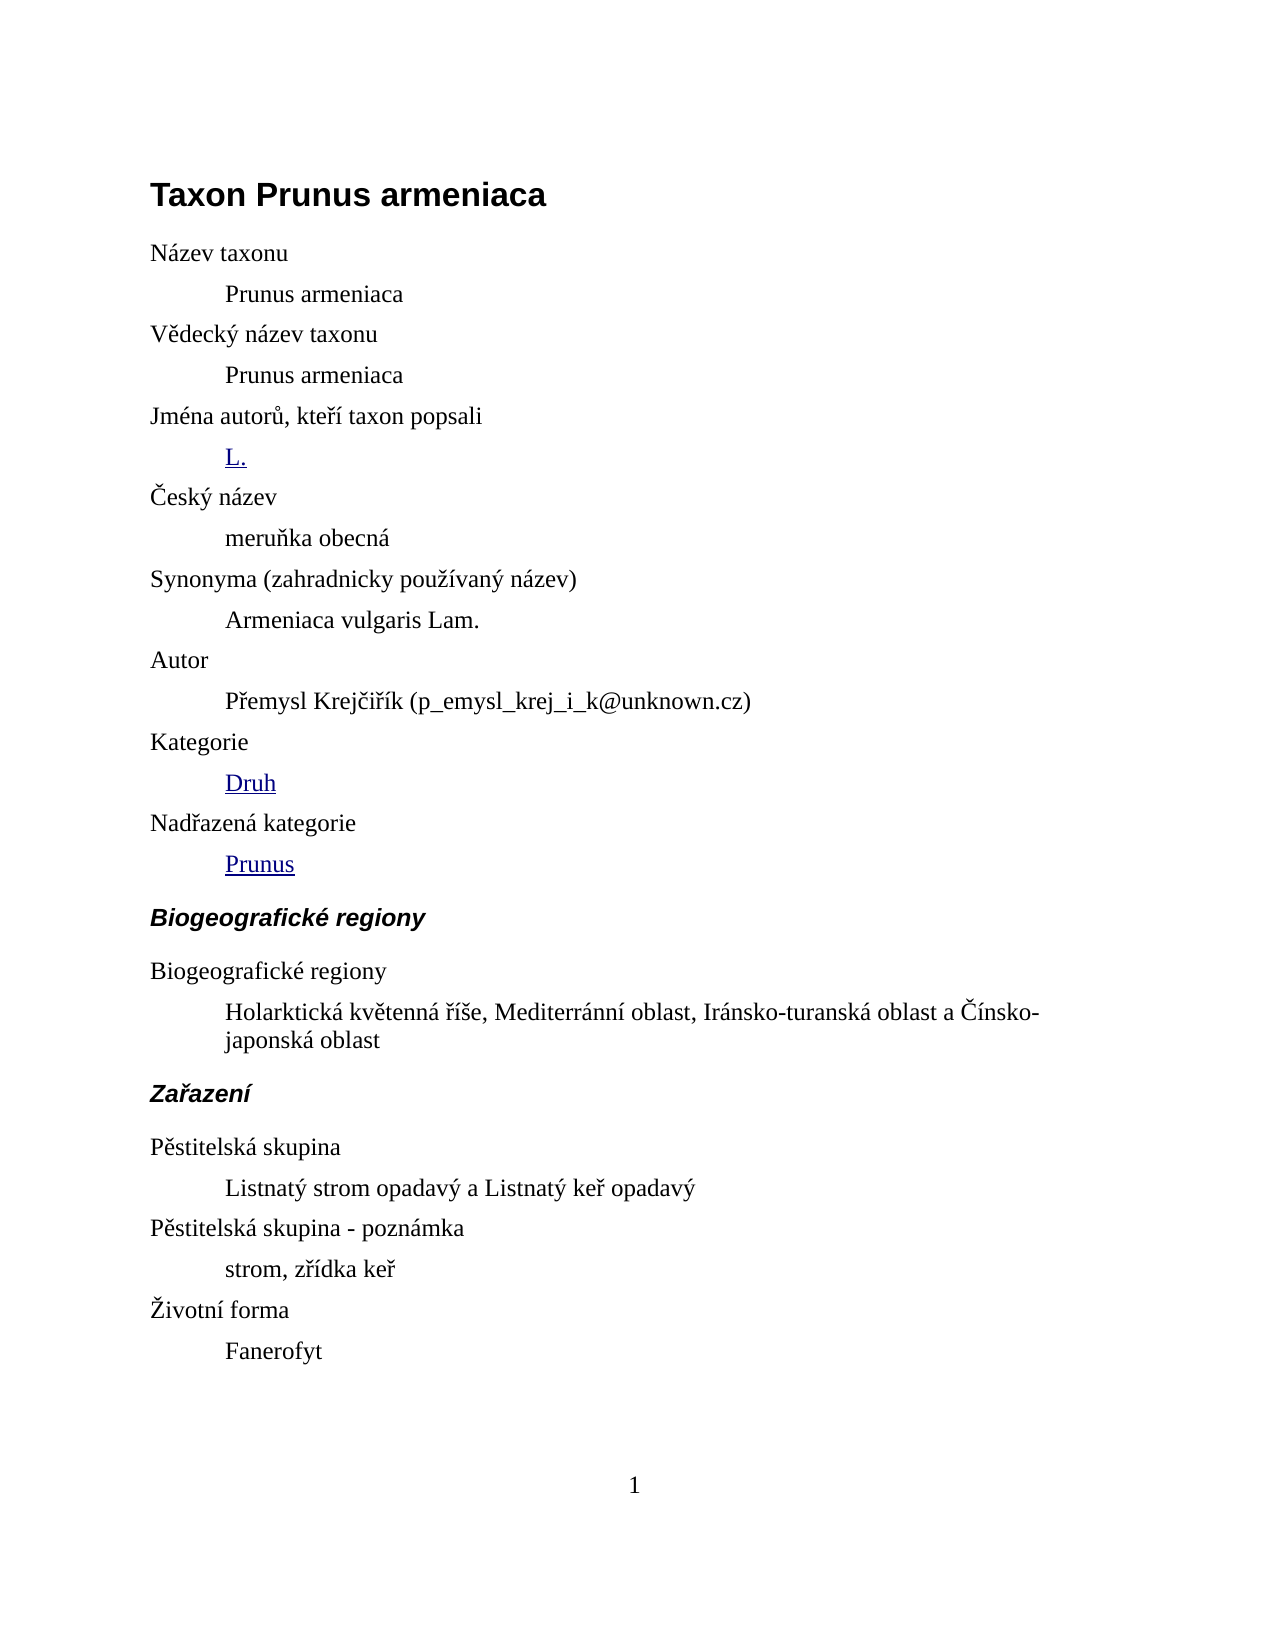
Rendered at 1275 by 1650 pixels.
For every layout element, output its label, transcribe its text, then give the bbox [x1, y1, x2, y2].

text Prunus armeniaca [225, 360, 1125, 389]
text Vědecký název taxonu [150, 319, 1125, 348]
subtitle Zařazení [150, 1079, 1125, 1108]
text Biogeografické regiony [150, 956, 1125, 984]
text Pěstitelská skupina [150, 1132, 1125, 1161]
text Fanerofyt [225, 1336, 1125, 1364]
text Přemysl Krejčiřík (p_emysl_krej_i_k@unknown.cz) [225, 686, 1125, 715]
text meruňka obecná [225, 523, 1125, 552]
text Prunus [225, 849, 1125, 878]
text Synonyma (zahradnicky používaný název) [150, 564, 1125, 593]
text strom, zřídka keř [225, 1254, 1125, 1283]
text Jména autorů, kteří taxon popsali [150, 401, 1125, 430]
text Nadřazená kategorie [150, 808, 1125, 837]
text Druh [225, 768, 1125, 796]
text Autor [150, 645, 1125, 674]
text Prunus armeniaca [225, 279, 1125, 308]
text Český název [150, 482, 1125, 511]
text L. [225, 442, 1125, 471]
text Armeniaca vulgaris Lam. [225, 605, 1125, 633]
text Listnatý strom opadavý a Listnatý keř opadavý [225, 1173, 1125, 1202]
text Název taxonu [150, 238, 1125, 267]
subtitle Biogeografické regiony [150, 903, 1125, 931]
text Kategorie [150, 727, 1125, 756]
subtitle Taxon Prunus armeniaca [150, 175, 1125, 214]
text Holarktická květenná říše, Mediterránní oblast, Iránsko-turanská oblast a Čínsko-japonská oblast [225, 997, 1125, 1054]
text Pěstitelská skupina - poznámka [150, 1213, 1125, 1242]
text Životní forma [150, 1295, 1125, 1324]
